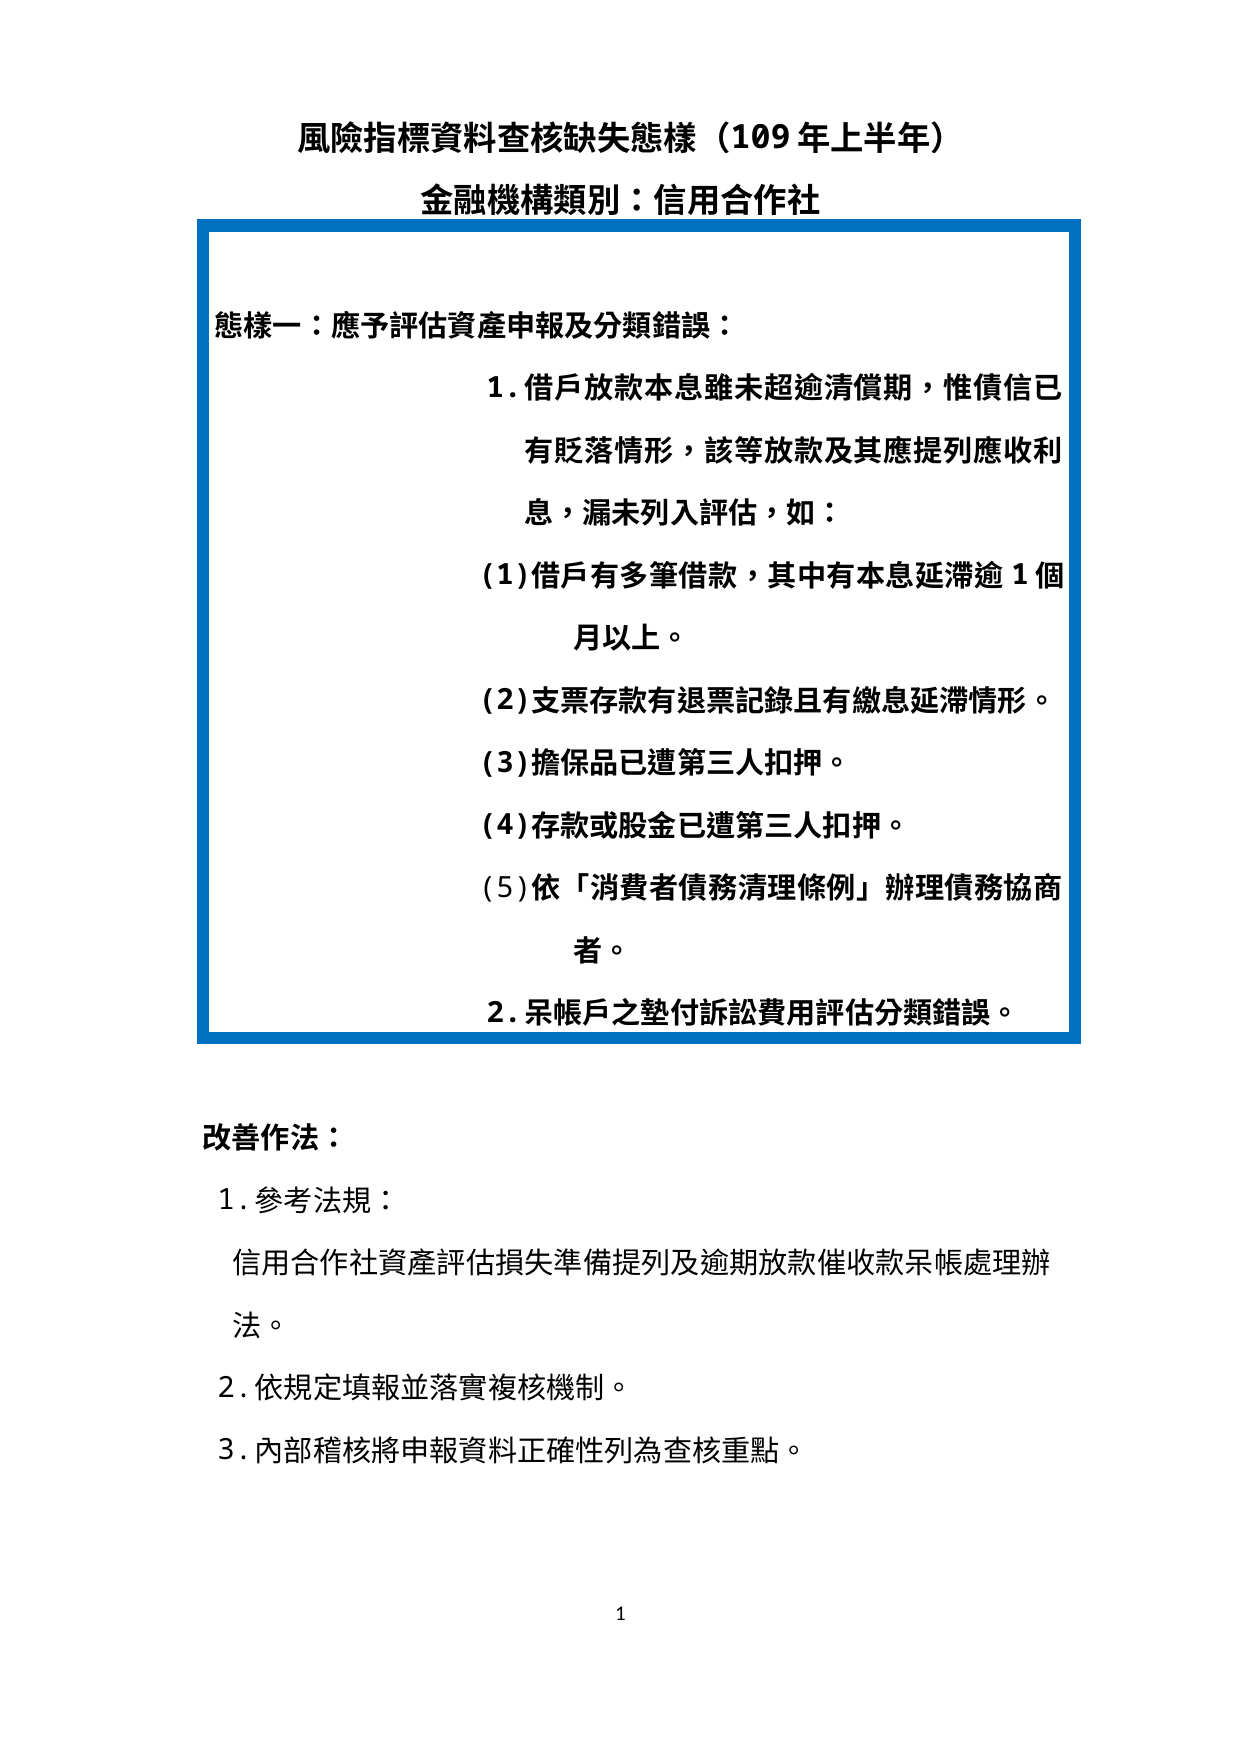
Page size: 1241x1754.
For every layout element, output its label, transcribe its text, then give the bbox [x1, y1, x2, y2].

list 參考法規： [217, 1157, 1053, 1219]
table_header 態樣一：應予評估資產申報及分類錯誤： 借戶放款本息雖未超逾清償期，惟債信已有貶落情形，該等放款及其應提列應收利息，漏未列入評估，如： 借戶有多筆借款，其中有本息延滯逾1個月以上。 支票存款有退票記錄且有繳息延滯情形。 擔保品已遭第三人扣押。 存款或股金已遭第三人扣押。 依「消費者債務清理條例」辦理債務協商者。 呆帳戶之墊付訴訟費用評估分類錯誤。 [209, 232, 1069, 1032]
text 改善作法： [202, 1094, 1053, 1157]
list 依規定填報並落實複核機制。 [217, 1344, 1053, 1407]
list 內部稽核將申報資料正確性列為查核重點。 [217, 1407, 1053, 1469]
text 金融機構類別：信用合作社 [187, 157, 1053, 219]
text 風險指標資料查核缺失態樣（109年上半年） [187, 94, 1073, 157]
text 信用合作社資產評估損失準備提列及逾期放款催收款呆帳處理辦法。 [232, 1219, 1053, 1344]
